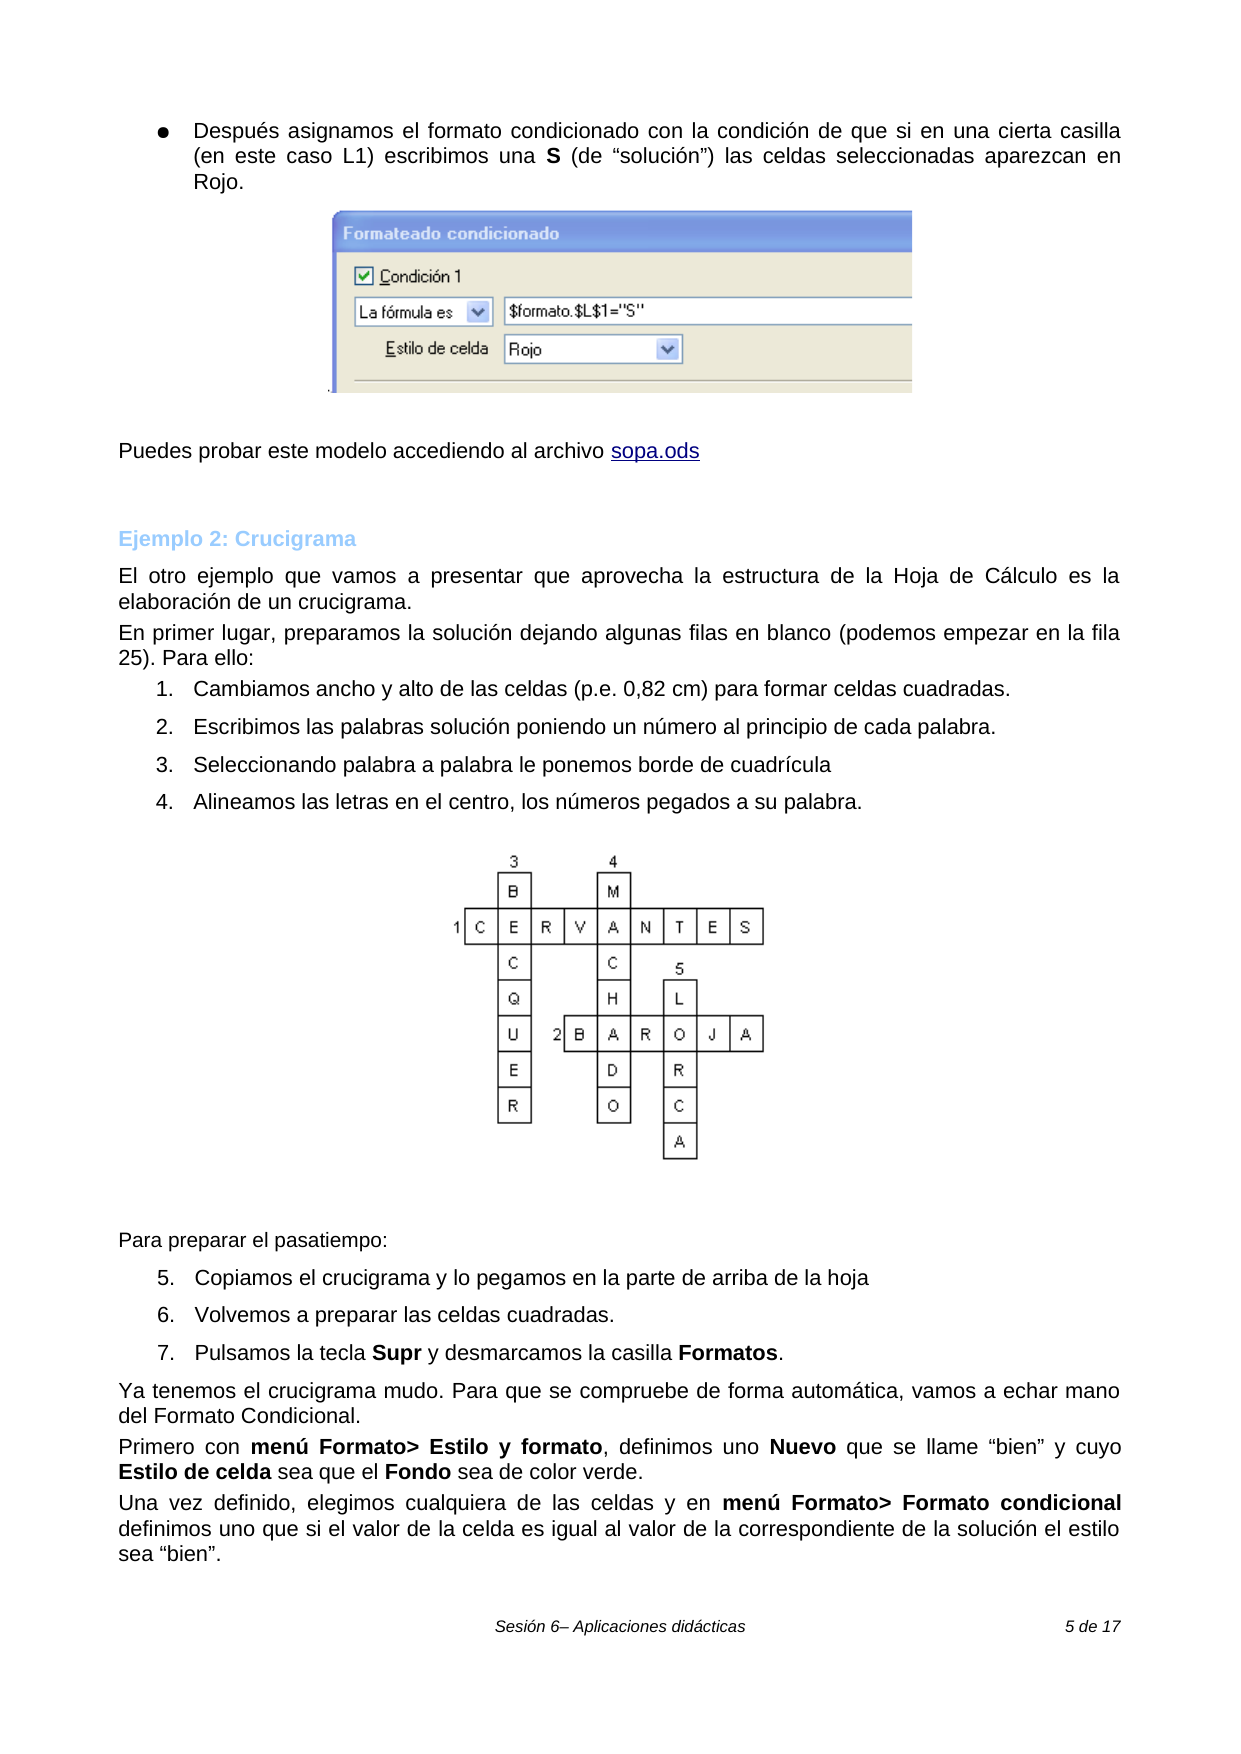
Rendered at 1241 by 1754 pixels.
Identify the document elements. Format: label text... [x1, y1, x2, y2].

text Ya tenemos el crucigrama mudo. Para que se compruebe de forma automática, vamos a echar mano del Formato Condicional. [118, 1378, 1122, 1428]
text Una vez definido, elegimos cualquiera de las celdas y en menú Formato> Formato condicional definimos uno que si el valor de la celda es igual al valor de la correspondiente de la solución el estilo sea “bien”. [118, 1490, 1122, 1566]
list Pulsamos la tecla Supr y desmarcamos la casilla Formatos. [157, 1340, 1122, 1365]
list Seleccionando palabra a palabra le ponemos borde de cuadrícula [156, 751, 1122, 777]
text Puedes probar este modelo accediendo al archivo sopa.ods [118, 438, 1122, 463]
list Cambiamos ancho y alto de las celdas (p.e. 0,82 cm) para formar celdas cuadradas. [156, 676, 1122, 701]
picture [328, 208, 913, 393]
text Para preparar el pasatiempo: [118, 1228, 1122, 1252]
list Alineamos las letras en el centro, los números pegados a su palabra. [156, 789, 1122, 814]
text Primero con menú Formato> Estilo y formato, definimos uno Nuevo que se llame “bien” y cuyo Estilo de celda sea que el Fondo sea de color verde. [118, 1434, 1122, 1484]
subtitle Ejemplo 2: Crucigrama [118, 526, 1122, 551]
list Escribimos las palabras solución poniendo un número al principio de cada palabra. [156, 714, 1122, 739]
list Volvemos a preparar las celdas cuadradas. [157, 1302, 1122, 1327]
text En primer lugar, preparamos la solución dejando algunas filas en blanco (podemos empezar en la fila 25). Para ello: [118, 620, 1122, 670]
list Después asignamos el formato condicionado con la condición de que si en una cierta casilla (en este caso L1) escribimos una S (de “solución”) las celdas seleccionadas aparezcan en Rojo. [156, 118, 1122, 194]
list Copiamos el crucigrama y lo pegamos en la parte de arriba de la hoja [157, 1264, 1122, 1290]
text El otro ejemplo que vamos a presentar que aprovecha la estructura de la Hoja de Cálculo es la elaboración de un crucigrama. [118, 563, 1122, 614]
picture [427, 836, 813, 1182]
